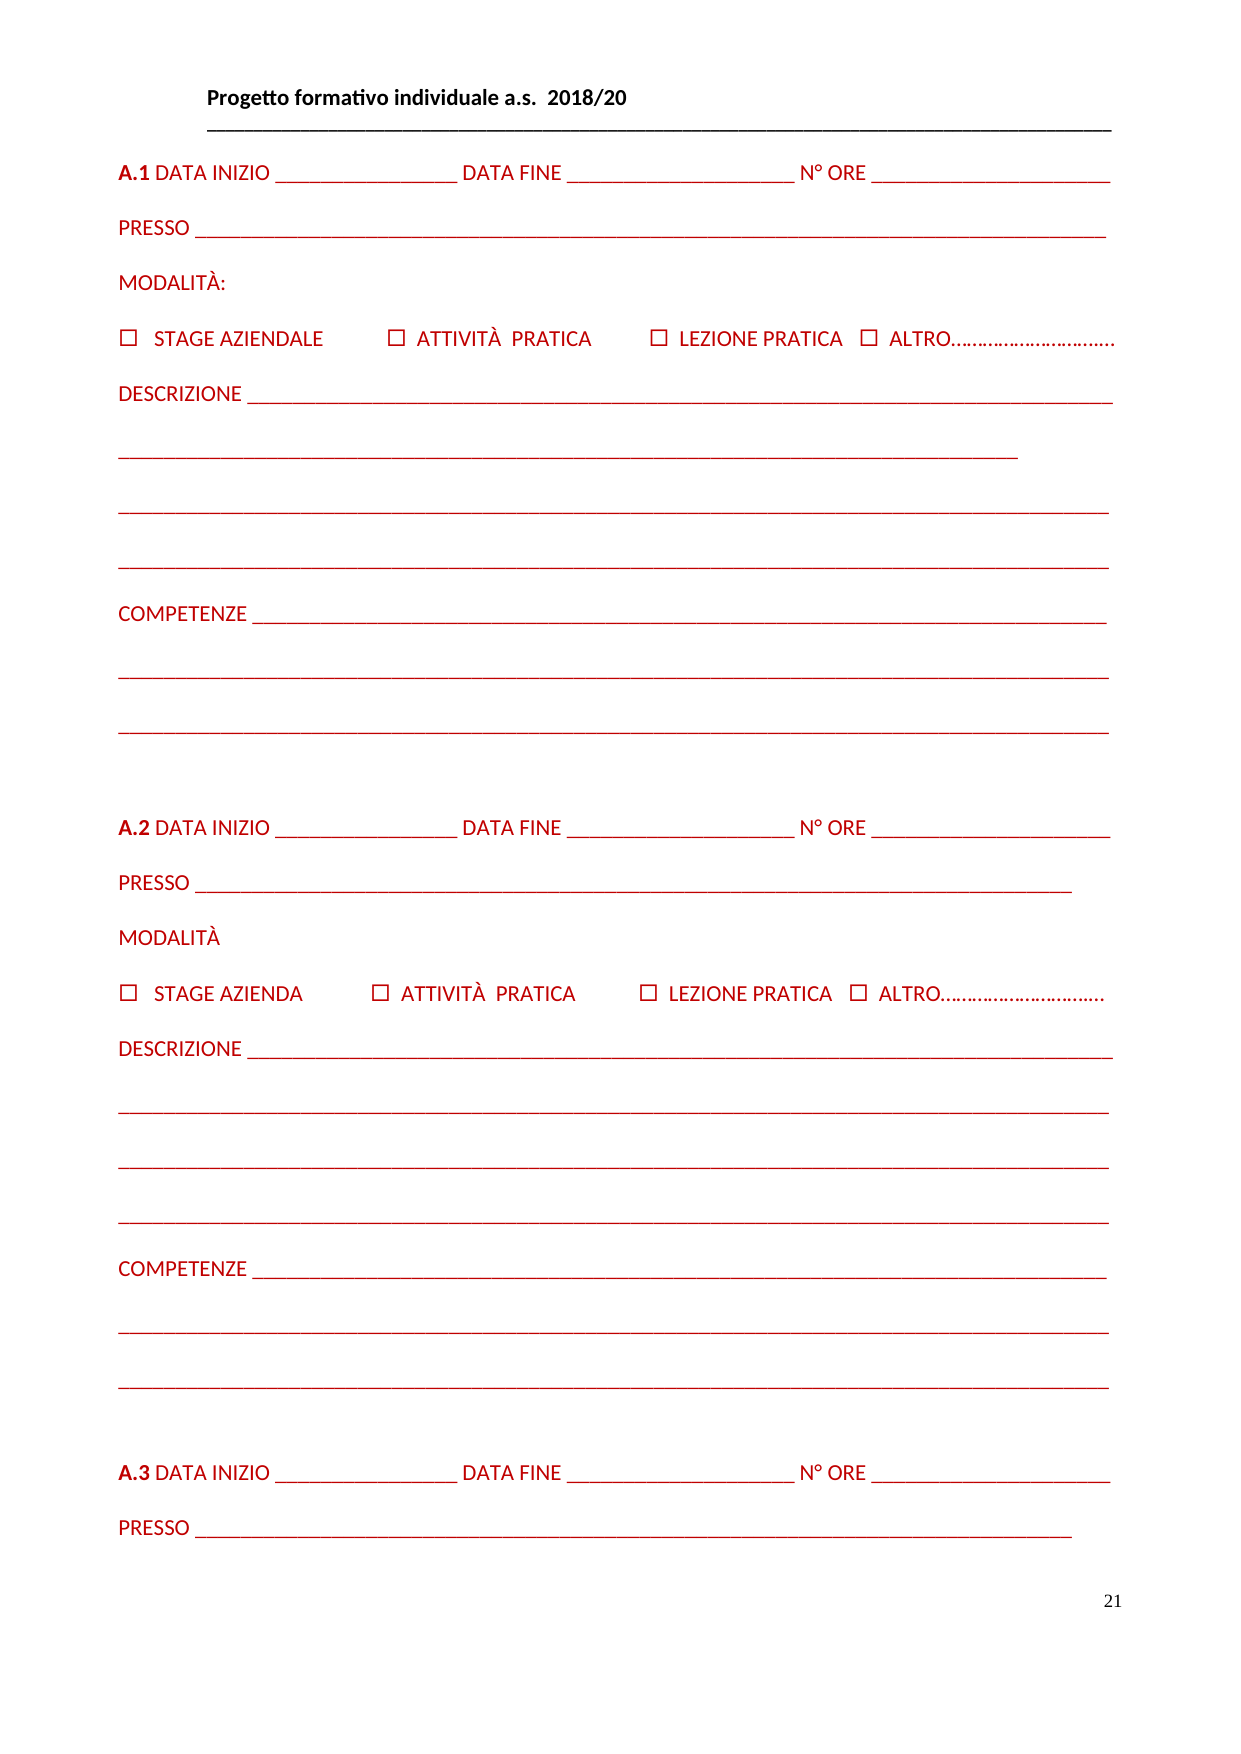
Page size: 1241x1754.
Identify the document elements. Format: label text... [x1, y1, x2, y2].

text _______________________________________________________________________________________ [118, 1089, 1122, 1117]
text _______________________________________________________________________________ [118, 434, 1122, 462]
text DESCRIZIONE ____________________________________________________________________________ [118, 379, 1122, 407]
text COMPETENZE ___________________________________________________________________________ [118, 599, 1122, 627]
text _______________________________________________________________________________________ [118, 489, 1122, 517]
text  STAGE AZIENDALE  ATTIVITÀ PRATICA  LEZIONE PRATICA  ALTRO……………………….… [118, 324, 1122, 352]
text  STAGE AZIENDA  ATTIVITÀ PRATICA  LEZIONE PRATICA  ALTRO……………………….… [118, 979, 1122, 1007]
text A.1 DATA INIZIO ________________ DATA FINE ____________________ N° ORE _____________________ [118, 158, 1122, 186]
text _______________________________________________________________________________________ [118, 1144, 1122, 1172]
text PRESSO ________________________________________________________________________________ [118, 213, 1122, 241]
text A.3 DATA INIZIO ________________ DATA FINE ____________________ N° ORE _____________________ [118, 1458, 1122, 1486]
text PRESSO _____________________________________________________________________________ [118, 868, 1122, 896]
text MODALITÀ [118, 923, 1122, 952]
text _______________________________________________________________________________________ [118, 544, 1122, 572]
text _______________________________________________________________________________________ [118, 654, 1122, 682]
text DESCRIZIONE ____________________________________________________________________________ [118, 1034, 1122, 1062]
text A.2 DATA INIZIO ________________ DATA FINE ____________________ N° ORE _____________________ [118, 813, 1122, 841]
text COMPETENZE ___________________________________________________________________________ [118, 1254, 1122, 1282]
text _______________________________________________________________________________________ [118, 1199, 1122, 1227]
text _______________________________________________________________________________________ [118, 1364, 1122, 1392]
text _______________________________________________________________________________________ [118, 709, 1122, 737]
text _______________________________________________________________________________________ [118, 1309, 1122, 1337]
text MODALITÀ: [118, 268, 1122, 297]
text PRESSO _____________________________________________________________________________ [118, 1513, 1122, 1541]
